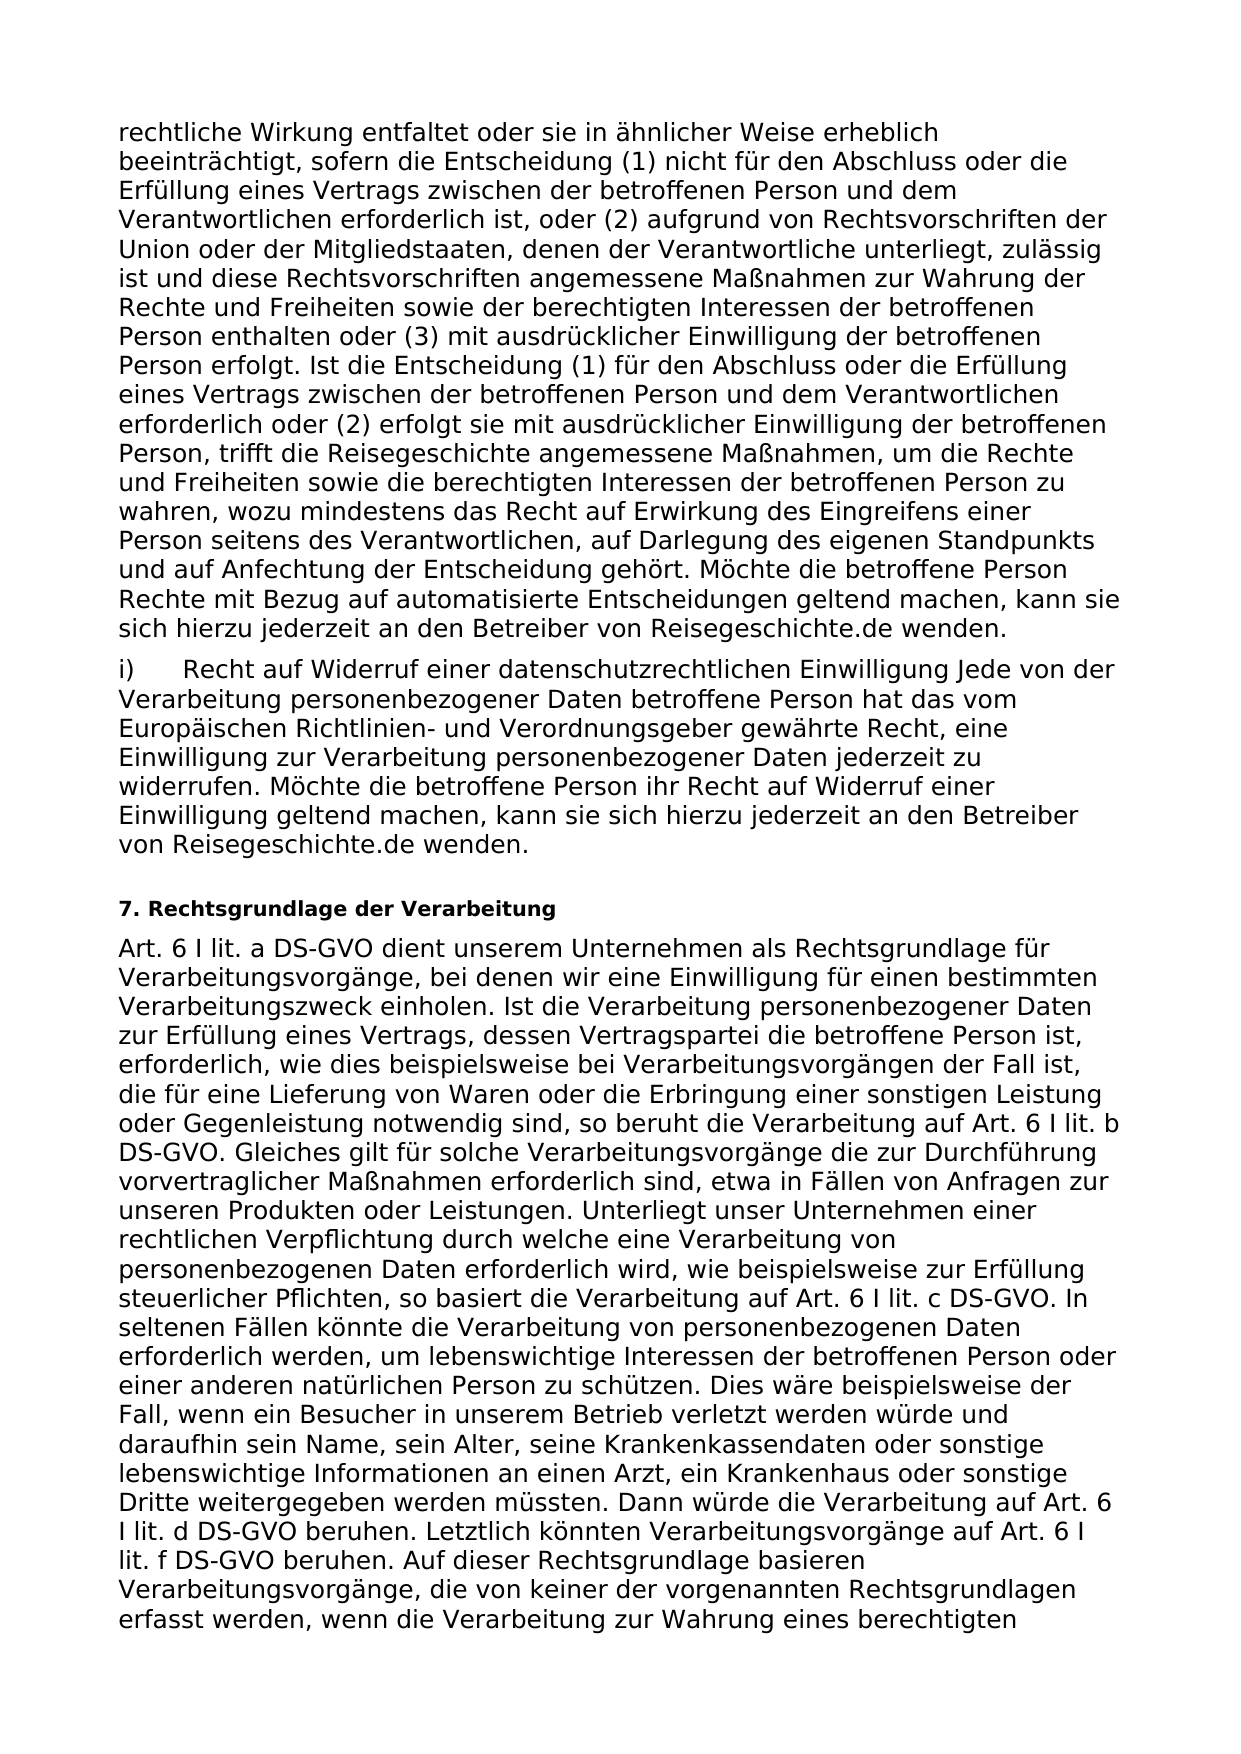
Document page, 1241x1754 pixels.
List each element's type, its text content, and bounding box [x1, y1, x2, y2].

text Art. 6 I lit. a DS-GVO dient unserem Unternehmen als Rechtsgrundlage für Verarbeitungsvorgänge, bei denen wir eine Einwilligung für einen bestimmten Verarbeitungszweck einholen. Ist die Verarbeitung personenbezogener Daten zur Erfüllung eines Vertrags, dessen Vertragspartei die betroffene Person ist, erforderlich, wie dies beispielsweise bei Verarbeitungsvorgängen der Fall ist, die für eine Lieferung von Waren oder die Erbringung einer sonstigen Leistung oder Gegenleistung notwendig sind, so beruht die Verarbeitung auf Art. 6 I lit. b DS-GVO. Gleiches gilt für solche Verarbeitungsvorgänge die zur Durchführung vorvertraglicher Maßnahmen erforderlich sind, etwa in Fällen von Anfragen zur unseren Produkten oder Leistungen. Unterliegt unser Unternehmen einer rechtlichen Verpflichtung durch welche eine Verarbeitung von personenbezogenen Daten erforderlich wird, wie beispielsweise zur Erfüllung steuerlicher Pflichten, so basiert die Verarbeitung auf Art. 6 I lit. c DS-GVO. In seltenen Fällen könnte die Verarbeitung von personenbezogenen Daten erforderlich werden, um lebenswichtige Interessen der betroffenen Person oder einer anderen natürlichen Person zu schützen. Dies wäre beispielsweise der Fall, wenn ein Besucher in unserem Betrieb verletzt werden würde und daraufhin sein Name, sein Alter, seine Krankenkassendaten oder sonstige lebenswichtige Informationen an einen Arzt, ein Krankenhaus oder sonstige Dritte weitergegeben werden müssten. Dann würde die Verarbeitung auf Art. 6 I lit. d DS-GVO beruhen. Letztlich könnten Verarbeitungsvorgänge auf Art. 6 I lit. f DS-GVO beruhen. Auf dieser Rechtsgrundlage basieren Verarbeitungsvorgänge, die von keiner der vorgenannten Rechtsgrundlagen erfasst werden, wenn die Verarbeitung zur Wahrung eines berechtigten [118, 934, 1122, 1634]
text rechtliche Wirkung entfaltet oder sie in ähnlicher Weise erheblich beeinträchtigt, sofern die Entscheidung (1) nicht für den Abschluss oder die Erfüllung eines Vertrags zwischen der betroffenen Person und dem Verantwortlichen erforderlich ist, oder (2) aufgrund von Rechtsvorschriften der Union oder der Mitgliedstaaten, denen der Verantwortliche unterliegt, zulässig ist und diese Rechtsvorschriften angemessene Maßnahmen zur Wahrung der Rechte und Freiheiten sowie der berechtigten Interessen der betroffenen Person enthalten oder (3) mit ausdrücklicher Einwilligung der betroffenen Person erfolgt. Ist die Entscheidung (1) für den Abschluss oder die Erfüllung eines Vertrags zwischen der betroffenen Person und dem Verantwortlichen erforderlich oder (2) erfolgt sie mit ausdrücklicher Einwilligung der betroffenen Person, trifft die Reisegeschichte angemessene Maßnahmen, um die Rechte und Freiheiten sowie die berechtigten Interessen der betroffenen Person zu wahren, wozu mindestens das Recht auf Erwirkung des Eingreifens einer Person seitens des Verantwortlichen, auf Darlegung des eigenen Standpunkts und auf Anfechtung der Entscheidung gehört. Möchte die betroffene Person Rechte mit Bezug auf automatisierte Entscheidungen geltend machen, kann sie sich hierzu jederzeit an den Betreiber von Reisegeschichte.de wenden. [118, 118, 1122, 643]
subtitle 7. Rechtsgrundlage der Verarbeitung [118, 897, 1122, 922]
text i) Recht auf Widerruf einer datenschutzrechtlichen Einwilligung Jede von der Verarbeitung personenbezogener Daten betroffene Person hat das vom Europäischen Richtlinien- und Verordnungsgeber gewährte Recht, eine Einwilligung zur Verarbeitung personenbezogener Daten jederzeit zu widerrufen. Möchte die betroffene Person ihr Recht auf Widerruf einer Einwilligung geltend machen, kann sie sich hierzu jederzeit an den Betreiber von Reisegeschichte.de wenden. [118, 656, 1122, 860]
